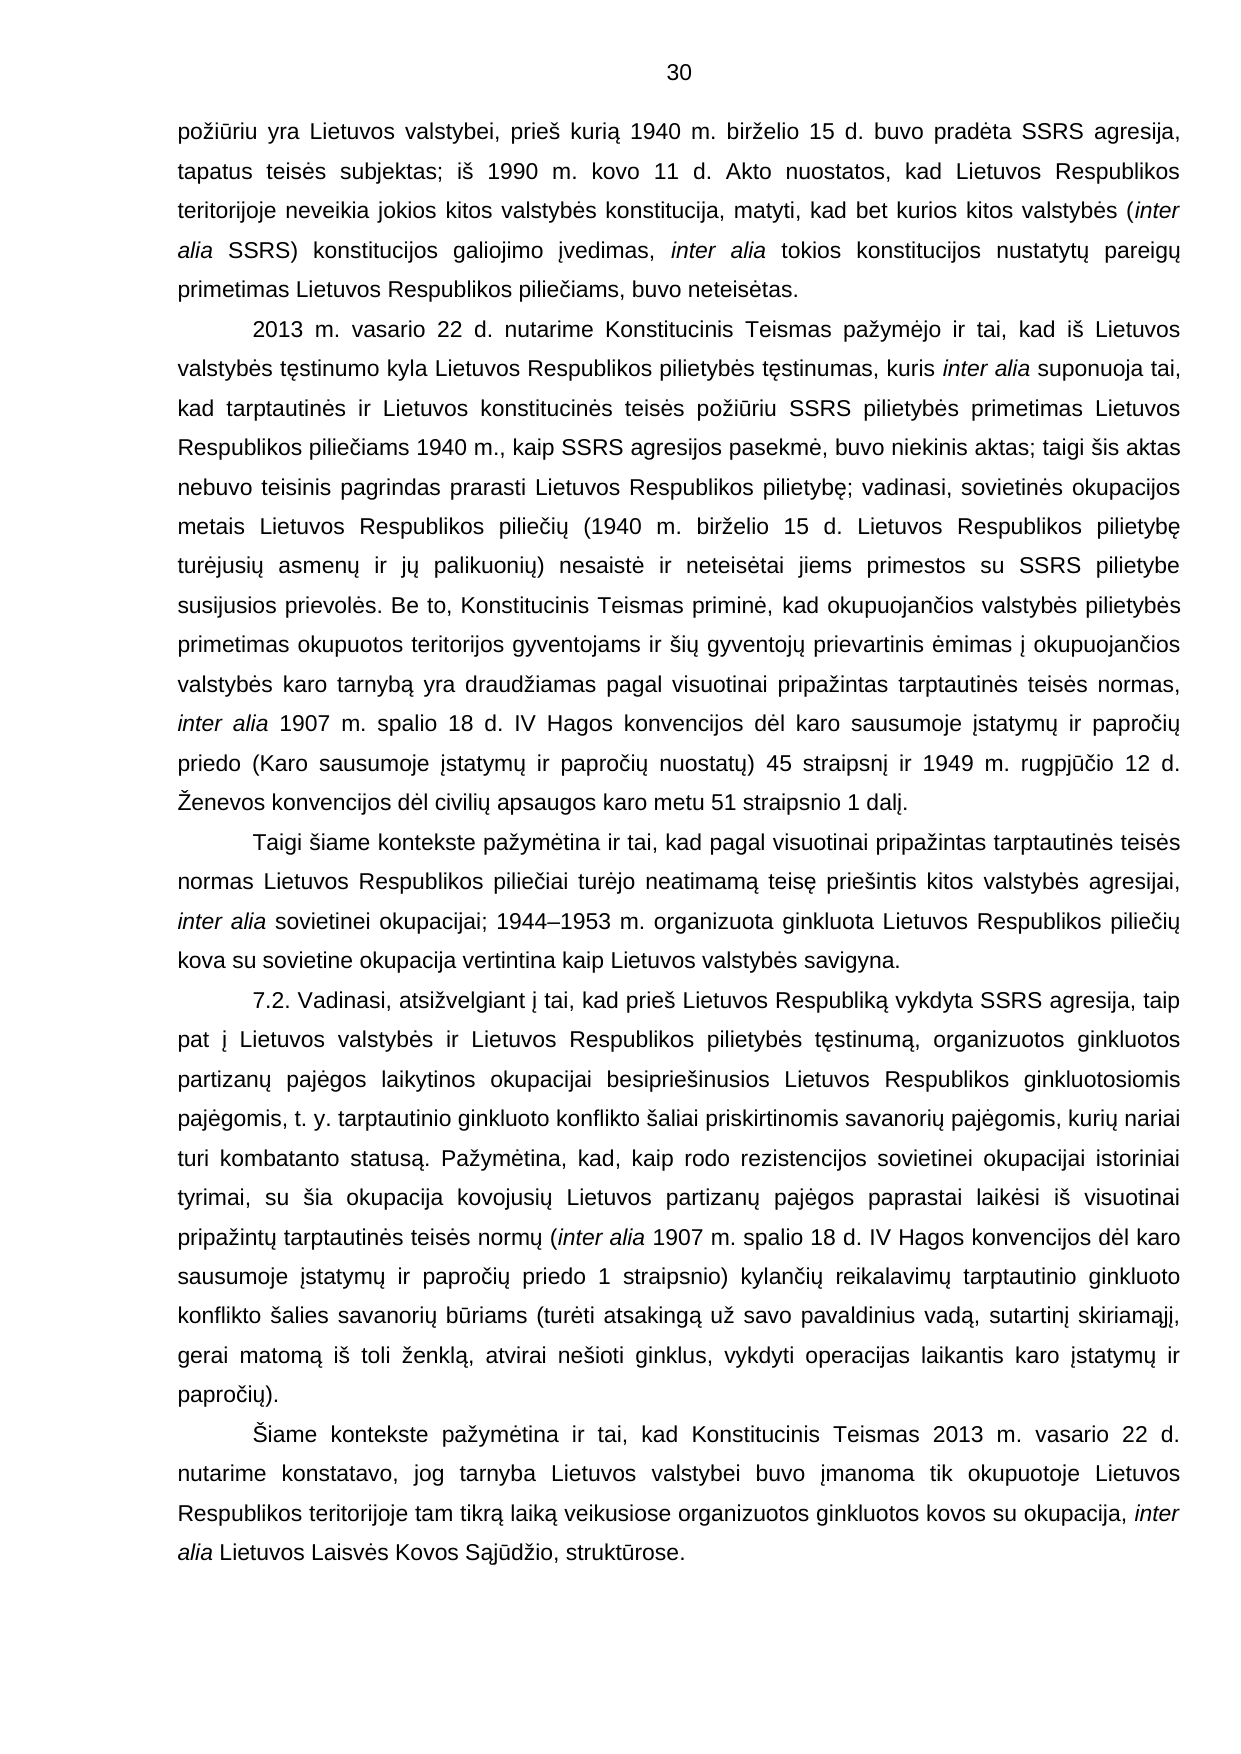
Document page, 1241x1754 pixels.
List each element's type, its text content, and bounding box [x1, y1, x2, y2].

text Šiame kontekste pažymėtina ir tai, kad Konstitucinis Teismas 2013 m. vasario 22 d. nutarime konstatavo, jog tarnyba Lietuvos valstybei buvo įmanoma tik okupuotoje Lietuvos Respublikos teritorijoje tam tikrą laiką veikusiose organizuotos ginkluotos kovos su okupacija, inter alia Lietuvos Laisvės Kovos Sąjūdžio, struktūrose. [177, 1421, 1181, 1566]
text Taigi šiame kontekste pažymėtina ir tai, kad pagal visuotinai pripažintas tarptautinės teisės normas Lietuvos Respublikos piliečiai turėjo neatimamą teisę priešintis kitos valstybės agresijai, inter alia sovietinei okupacijai; 1944–1953 m. organizuota ginkluota Lietuvos Respublikos piliečių kova su sovietine okupacija vertintina kaip Lietuvos valstybės savigyna. [177, 829, 1181, 973]
text 7.2. Vadinasi, atsižvelgiant į tai, kad prieš Lietuvos Respubliką vykdyta SSRS agresija, taip pat į Lietuvos valstybės ir Lietuvos Respublikos pilietybės tęstinumą, organizuotos ginkluotos partizanų pajėgos laikytinos okupacijai besipriešinusios Lietuvos Respublikos ginkluotosiomis pajėgomis, t. y. tarptautinio ginkluoto konflikto šaliai priskirtinomis savanorių pajėgomis, kurių nariai turi kombatanto statusą. Pažymėtina, kad, kaip rodo rezistencijos sovietinei okupacijai istoriniai tyrimai, su šia okupacija kovojusių Lietuvos partizanų pajėgos paprastai laikėsi iš visuotinai pripažintų tarptautinės teisės normų (inter alia 1907 m. spalio 18 d. IV Hagos konvencijos dėl karo sausumoje įstatymų ir papročių priedo 1 straipsnio) kylančių reikalavimų tarptautinio ginkluoto konflikto šalies savanorių būriams (turėti atsakingą už savo pavaldinius vadą, sutartinį skiriamąjį, gerai matomą iš toli ženklą, atvirai nešioti ginklus, vykdyti operacijas laikantis karo įstatymų ir papročių). [177, 987, 1181, 1408]
text 2013 m. vasario 22 d. nutarime Konstitucinis Teismas pažymėjo ir tai, kad iš Lietuvos valstybės tęstinumo kyla Lietuvos Respublikos pilietybės tęstinumas, kuris inter alia suponuoja tai, kad tarptautinės ir Lietuvos konstitucinės teisės požiūriu SSRS pilietybės primetimas Lietuvos Respublikos piliečiams 1940 m., kaip SSRS agresijos pasekmė, buvo niekinis aktas; taigi šis aktas nebuvo teisinis pagrindas prarasti Lietuvos Respublikos pilietybę; vadinasi, sovietinės okupacijos metais Lietuvos Respublikos piliečių (1940 m. birželio 15 d. Lietuvos Respublikos pilietybę turėjusių asmenų ir jų palikuonių) nesaistė ir neteisėtai jiems primestos su SSRS pilietybe susijusios prievolės. Be to, Konstitucinis Teismas priminė, kad okupuojančios valstybės pilietybės primetimas okupuotos teritorijos gyventojams ir šių gyventojų prievartinis ėmimas į okupuojančios valstybės karo tarnybą yra draudžiamas pagal visuotinai pripažintas tarptautinės teisės normas, inter alia 1907 m. spalio 18 d. IV Hagos konvencijos dėl karo sausumoje įstatymų ir papročių priedo (Karo sausumoje įstatymų ir papročių nuostatų) 45 straipsnį ir 1949 m. rugpjūčio 12 d. Ženevos konvencijos dėl civilių apsaugos karo metu 51 straipsnio 1 dalį. [177, 316, 1181, 816]
text požiūriu yra Lietuvos valstybei, prieš kurią 1940 m. birželio 15 d. buvo pradėta SSRS agresija, tapatus teisės subjektas; iš 1990 m. kovo 11 d. Akto nuostatos, kad Lietuvos Respublikos teritorijoje neveikia jokios kitos valstybės konstitucija, matyti, kad bet kurios kitos valstybės (inter alia SSRS) konstitucijos galiojimo įvedimas, inter alia tokios konstitucijos nustatytų pareigų primetimas Lietuvos Respublikos piliečiams, buvo neteisėtas. [177, 118, 1181, 302]
